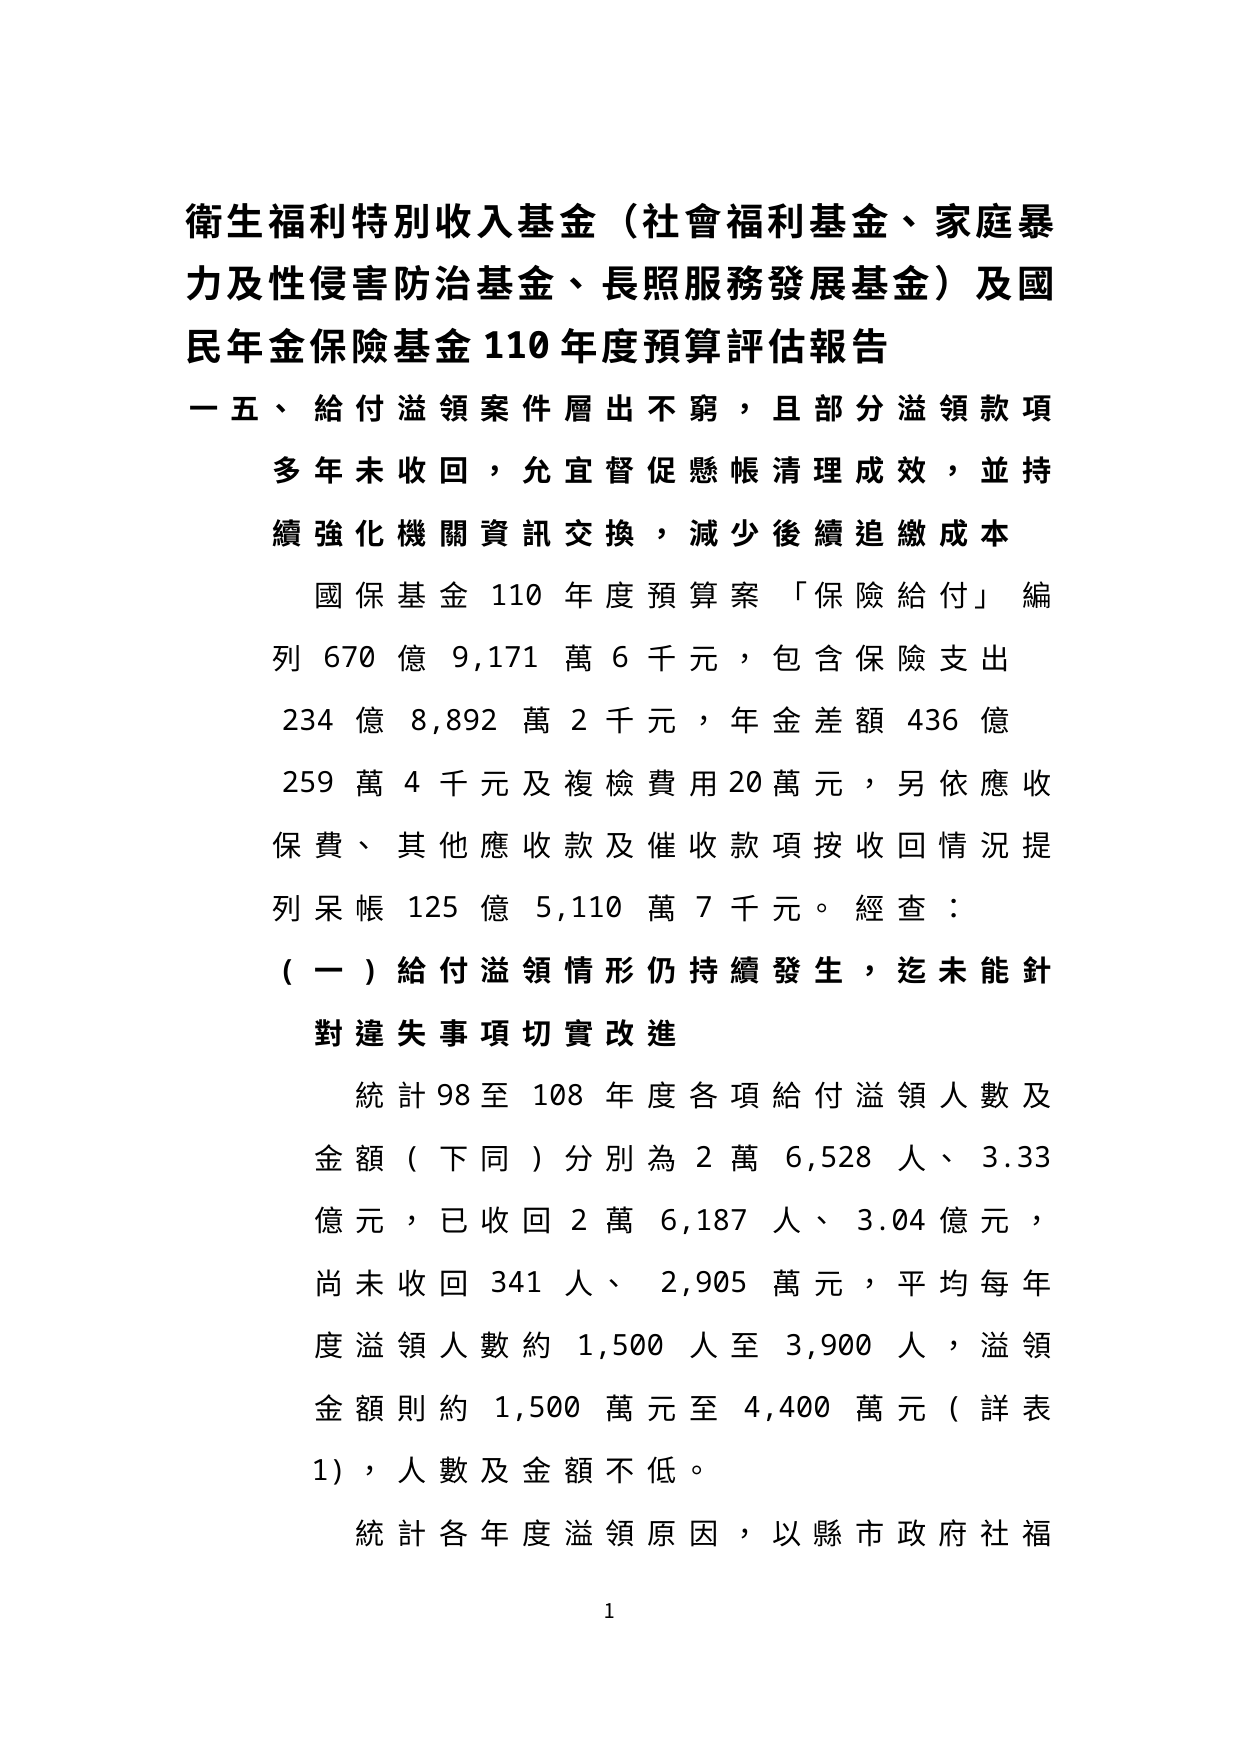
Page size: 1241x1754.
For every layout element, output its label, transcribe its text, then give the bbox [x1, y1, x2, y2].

text 統計各年度溢領原因，以縣市政府社福津貼等媒體資料遲報為主，人數及金額占比分別為71.47%及40.86%，顯示部分地方主管機關等未於法定限期內提供媒體資料送勞保局，且協調聯繫及稽核控管等機制長期存在闕漏，迄未能研謀有效之解決良策。另參據勞保局提供資料顯示，截至109年8月24日止，溢領尚未收回之款項分別為99年度48萬9千元、100年度55萬元、102年度26萬5千元、103年度19萬8千元、104年度26萬8千元、105年度23萬1千元、106年度73萬4千元、107年度1,915萬5千元及108年度716萬元，鑑於部分溢領款項多年未收回，允宜加強督促懸帳清理成效。 [271, 1490, 1058, 1552]
text (一)給付溢領情形仍持續發生，迄未能針對違失事項切實改進 [242, 927, 1058, 1052]
text 一五、給付溢領案件層出不窮，且部分溢領款項多年未收回，允宜督促懸帳清理成效，並持續強化機關資訊交換，減少後續追繳成本 [183, 365, 1058, 552]
text 衛生福利特別收入基金（社會福利基金、家庭暴力及性侵害防治基金、長照服務發展基金）及國民年金保險基金110年度預算評估報告 [183, 177, 1058, 365]
text 國保基金110年度預算案「保險給付」編列670億9,171萬6千元，包含保險支出234億8,892萬2千元，年金差額436億259萬4千元及複檢費用20萬元，另依應收保費、其他應收款及催收款項按收回情況提列呆帳125億5,110萬7千元。經查： [242, 552, 1058, 927]
text 統計98至108年度各項給付溢領人數及金額(下同)分別為2萬6,528人、3.33億元，已收回2萬6,187人、3.04億元，尚未收回341人、2,905萬元，平均每年度溢領人數約1,500人至3,900人，溢領金額則約1,500萬元至4,400萬元(詳表1)，人數及金額不低。 [271, 1052, 1058, 1490]
